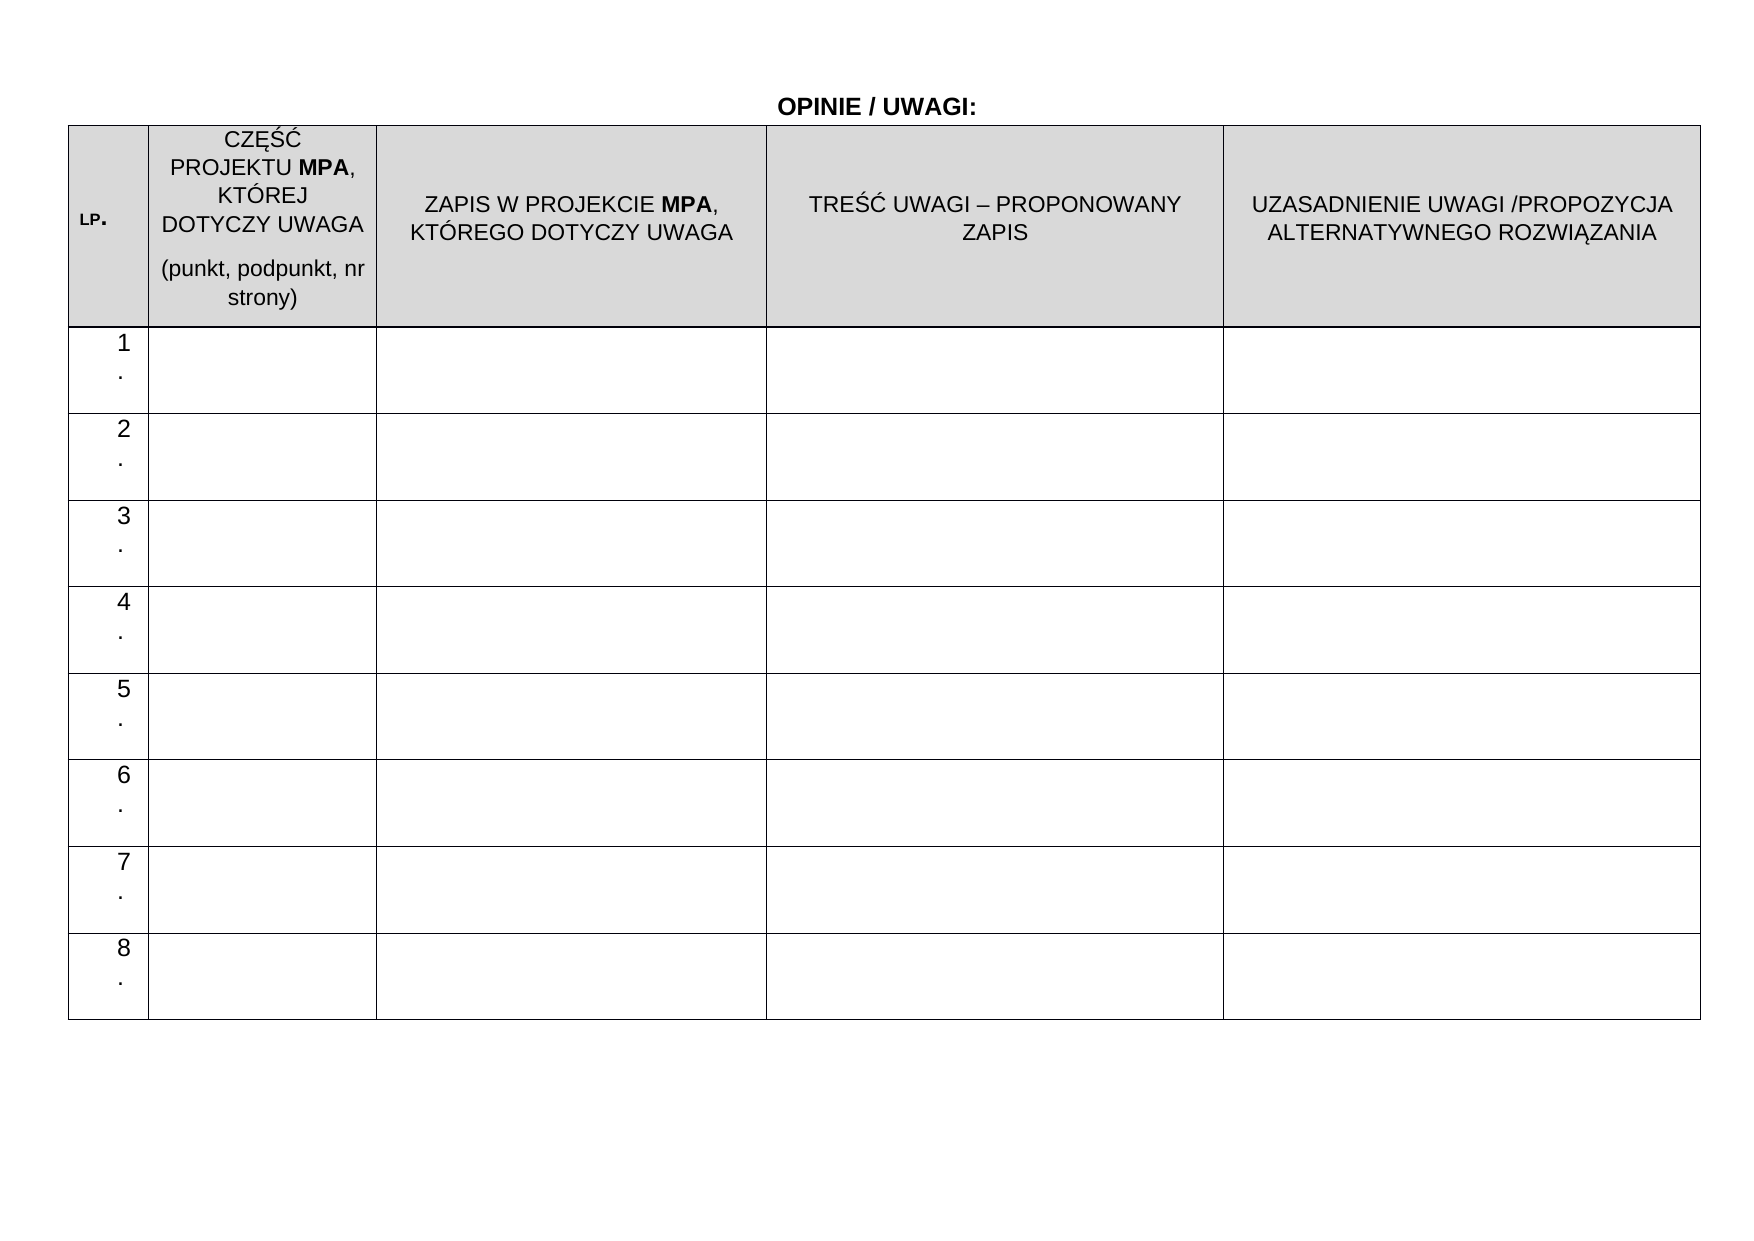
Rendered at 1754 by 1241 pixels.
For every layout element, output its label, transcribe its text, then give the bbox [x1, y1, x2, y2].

table_cell [1224, 587, 1700, 673]
table_cell [1224, 501, 1700, 586]
table_cell [69, 674, 148, 759]
table_cell [377, 328, 766, 413]
table_cell [69, 760, 148, 846]
table_header UZASADNIENIE UWAGI /PROPOZYCJA ALTERNATYWNEGO ROZWIĄZANIA [1224, 126, 1700, 326]
table_header CZĘŚĆ PROJEKTU MPA, KTÓREJ DOTYCZY UWAGA (punkt, podpunkt, nr strony) [149, 126, 376, 326]
table_cell [149, 760, 376, 846]
table_cell [377, 674, 766, 759]
table_cell [149, 328, 376, 413]
table_cell [1224, 847, 1700, 932]
table_header ZAPIS W PROJEKCIE MPA, KTÓREGO DOTYCZY UWAGA [377, 126, 766, 326]
table_cell [1224, 934, 1700, 1019]
table_header lp. [69, 126, 148, 326]
table_cell [149, 847, 376, 932]
table_cell [767, 934, 1223, 1019]
table_cell [69, 587, 148, 673]
table_cell [377, 501, 766, 586]
table_cell [767, 328, 1223, 413]
table_cell [1224, 328, 1700, 413]
table_cell [767, 760, 1223, 846]
table_cell [377, 760, 766, 846]
table_cell [767, 414, 1223, 499]
table_cell [377, 934, 766, 1019]
table_cell [69, 414, 148, 499]
table_cell [1224, 674, 1700, 759]
table_cell [767, 501, 1223, 586]
table_cell [149, 934, 376, 1019]
table_header TREŚĆ UWAGI – PROPONOWANY ZAPIS [767, 126, 1223, 326]
table_cell [149, 414, 376, 499]
table_cell [69, 501, 148, 586]
table_cell [767, 587, 1223, 673]
table_cell [149, 674, 376, 759]
table_cell [69, 847, 148, 932]
table_cell [377, 587, 766, 673]
table_cell [1224, 760, 1700, 846]
table_cell [69, 328, 148, 413]
table_cell [377, 414, 766, 499]
table_cell [1224, 414, 1700, 499]
table_cell [149, 587, 376, 673]
table_cell [767, 674, 1223, 759]
table_cell [69, 934, 148, 1019]
table_cell [767, 847, 1223, 932]
table_cell [149, 501, 376, 586]
text OPINIE / UWAGI: [59, 92, 1695, 121]
table_cell [377, 847, 766, 932]
